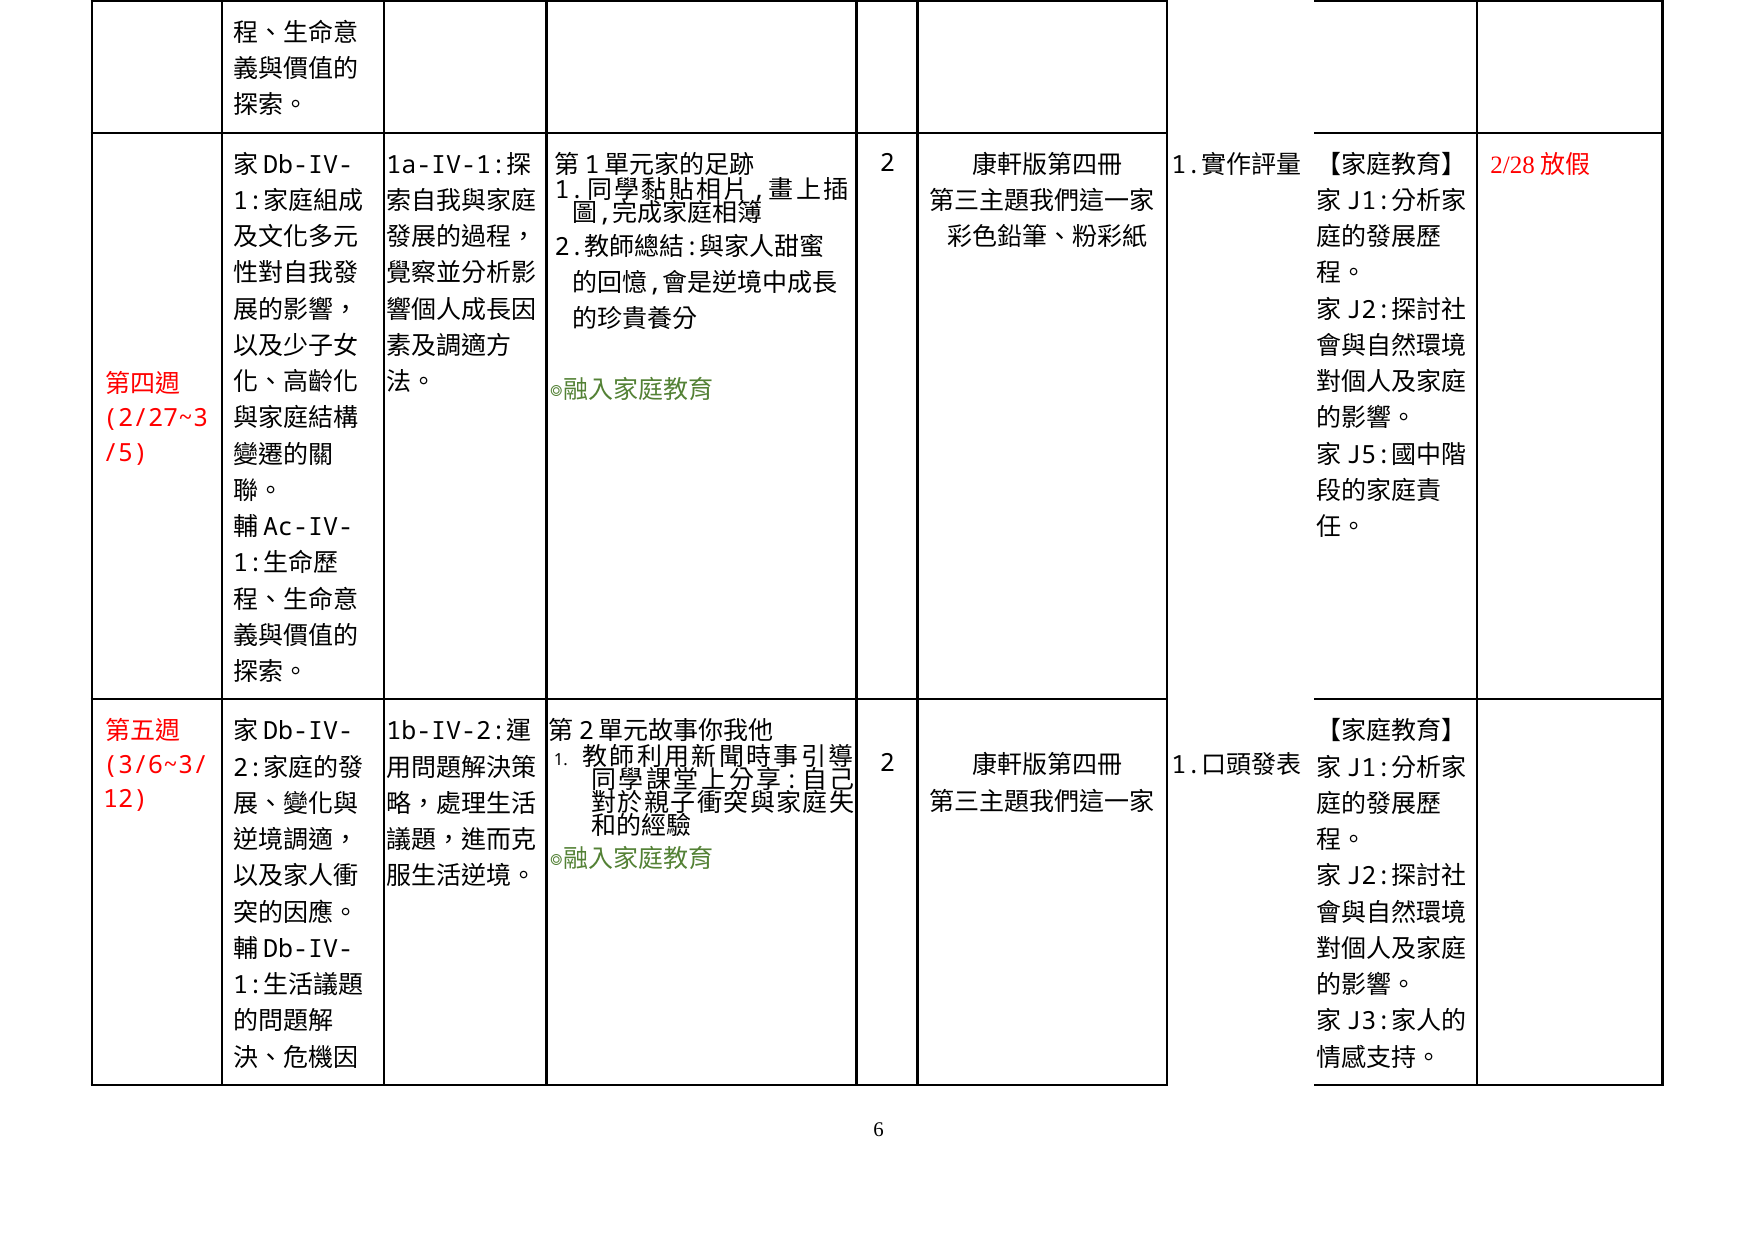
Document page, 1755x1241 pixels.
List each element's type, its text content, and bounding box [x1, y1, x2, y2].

table_cell [1478, 700, 1661, 1084]
table_cell 家Db-IV-2:家庭的發展、變化與逆境調適，以及家人衝突的因應。 輔Db-IV-1:生活議題的問題解決、危機因 [223, 700, 383, 1084]
table_cell 程、生命意義與價值的探索。 [223, 2, 383, 132]
table_cell 【家庭教育】 家J1:分析家庭的發展歷程。 家J2:探討社會與自然環境對個人及家庭的影響。 家J3:家人的情感支持。 [1314, 700, 1476, 1084]
table_cell 第四週(2/27~3/5) [93, 134, 221, 698]
table_cell 1a-IV-1:探索自我與家庭發展的過程，覺察並分析影響個人成長因素及調適方法。 [385, 134, 545, 698]
table_cell [385, 2, 545, 132]
table_cell 【家庭教育】 家J1:分析家庭的發展歷程。 家J2:探討社會與自然環境對個人及家庭的影響。 家J5:國中階段的家庭責 任。 [1314, 134, 1476, 698]
table_cell 康軒版第四冊 第三主題我們這一家 [919, 700, 1166, 1084]
table_cell 第2單元故事你我他 教師利用新聞時事引導同學課堂上分享:自己對於親子衝突與家庭失和的經驗 ◎融入家庭教育 [548, 700, 855, 1084]
table_cell 1.口頭發表 [1168, 698, 1314, 1084]
table_cell 2 [858, 700, 916, 1084]
table_cell [1478, 2, 1661, 132]
table_cell 康軒版第四冊 第三主題我們這一家 彩色鉛筆、粉彩紙 [919, 134, 1166, 698]
table_cell 1.實作評量 [1168, 132, 1314, 698]
table_cell [919, 2, 1166, 132]
table_cell [858, 2, 916, 132]
table_cell [548, 2, 855, 132]
table_cell 2 [858, 134, 916, 698]
table_cell 2/28放假 [1478, 134, 1661, 698]
table_cell 1b-IV-2:運用問題解決策略，處理生活議題，進而克服生活逆境。 [385, 700, 545, 1084]
table_cell 第1單元家的足跡 1.同學黏貼相片,畫上插圖,完成家庭相簿 2.教師總結:與家人甜蜜的回憶,會是逆境中成長的珍貴養分 ◎融入家庭教育 [548, 134, 855, 698]
table_cell [1168, 0, 1314, 132]
table_cell 第五週(3/6~3/12) [93, 700, 221, 1084]
table_cell 家Db-IV-1:家庭組成及文化多元性對自我發展的影響，以及少子女化、高齡化與家庭結構變遷的關聯。 輔Ac-IV-1:生命歷程、生命意義與價值的探索。 [223, 134, 383, 698]
table_cell [93, 2, 221, 132]
table_cell [1314, 2, 1476, 132]
